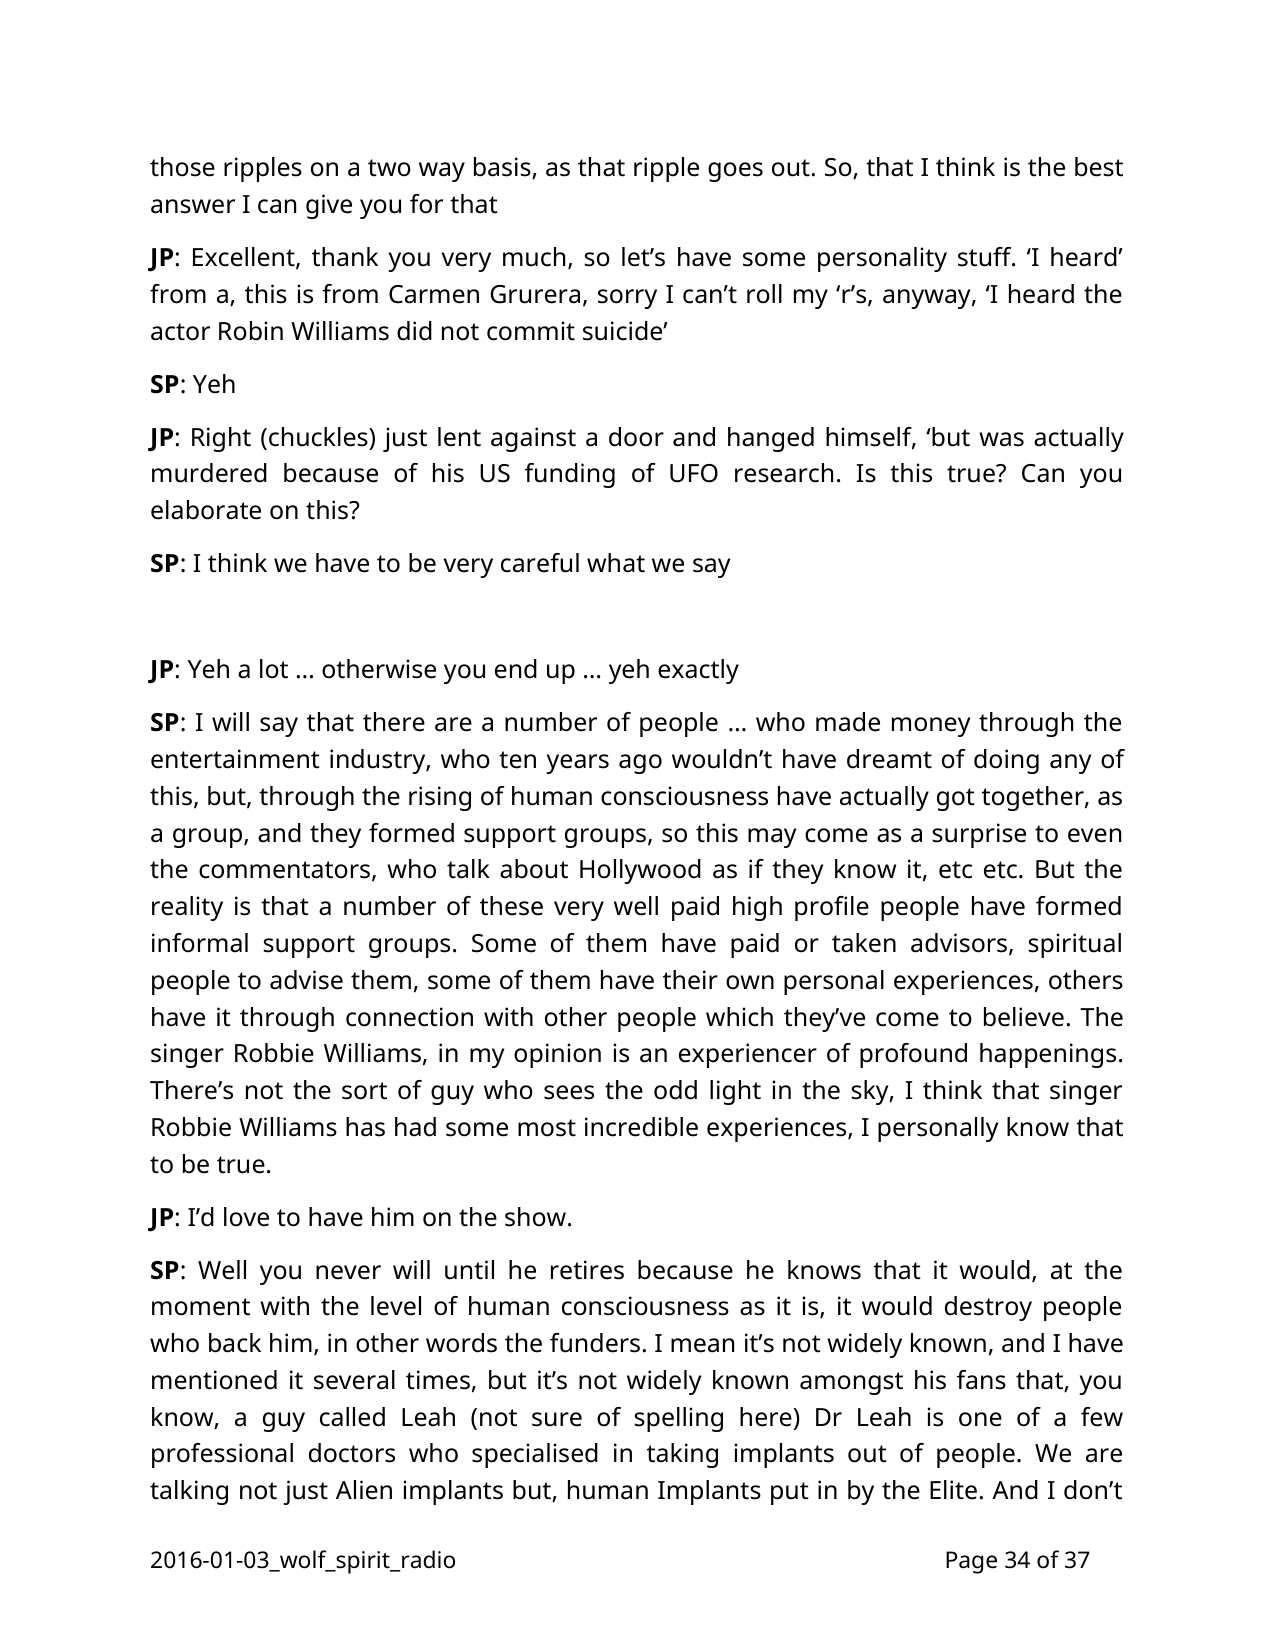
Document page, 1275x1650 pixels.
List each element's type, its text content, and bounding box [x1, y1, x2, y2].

text SP: I will say that there are a number of people … who made money through the entertainment industry, who ten years ago wouldn’t have dreamt of doing any of this, but, through the rising of human consciousness have actually got together, as a group, and they formed support groups, so this may come as a surprise to even the commentators, who talk about Hollywood as if they know it, etc etc. But the reality is that a number of these very well paid high profile people have formed informal support groups. Some of them have paid or taken advisors, spiritual people to advise them, some of them have their own personal experiences, others have it through connection with other people which they’ve come to believe. The singer Robbie Williams, in my opinion is an experiencer of profound happenings. There’s not the sort of guy who sees the odd light in the sky, I think that singer Robbie Williams has had some most incredible experiences, I personally know that to be true. [150, 705, 1125, 1180]
text SP: I think we have to be very careful what we say [150, 546, 1125, 580]
text those ripples on a two way basis, as that ripple goes out. So, that I think is the best answer I can give you for that [150, 150, 1125, 221]
text JP: Right (chuckles) just lent against a door and hanged himself, ‘but was actually murdered because of his US funding of UFO research. Is this true? Can you elaborate on this? [150, 419, 1125, 527]
text SP: Well you never will until he retires because he knows that it would, at the moment with the level of human consciousness as it is, it would destroy people who back him, in other words the funders. I mean it’s not widely known, and I have mentioned it several times, but it’s not widely known amongst his fans that, you know, a guy called Leah (not sure of spelling here) Dr Leah is one of a few professional doctors who specialised in taking implants out of people. We are talking not just Alien implants but, human Implants put in by the Elite. And I don’t [150, 1252, 1125, 1507]
text JP: Yeh a lot … otherwise you end up … yeh exactly [150, 652, 1125, 686]
text JP: I’d love to have him on the show. [150, 1199, 1125, 1233]
text JP: Excellent, thank you very much, so let’s have some personality stuff. ‘I heard’ from a, this is from Carmen Grurera, sorry I can’t roll my ‘r’s, anyway, ‘I heard the actor Robin Williams did not commit suicide’ [150, 240, 1125, 347]
text SP: Yeh [150, 366, 1125, 400]
